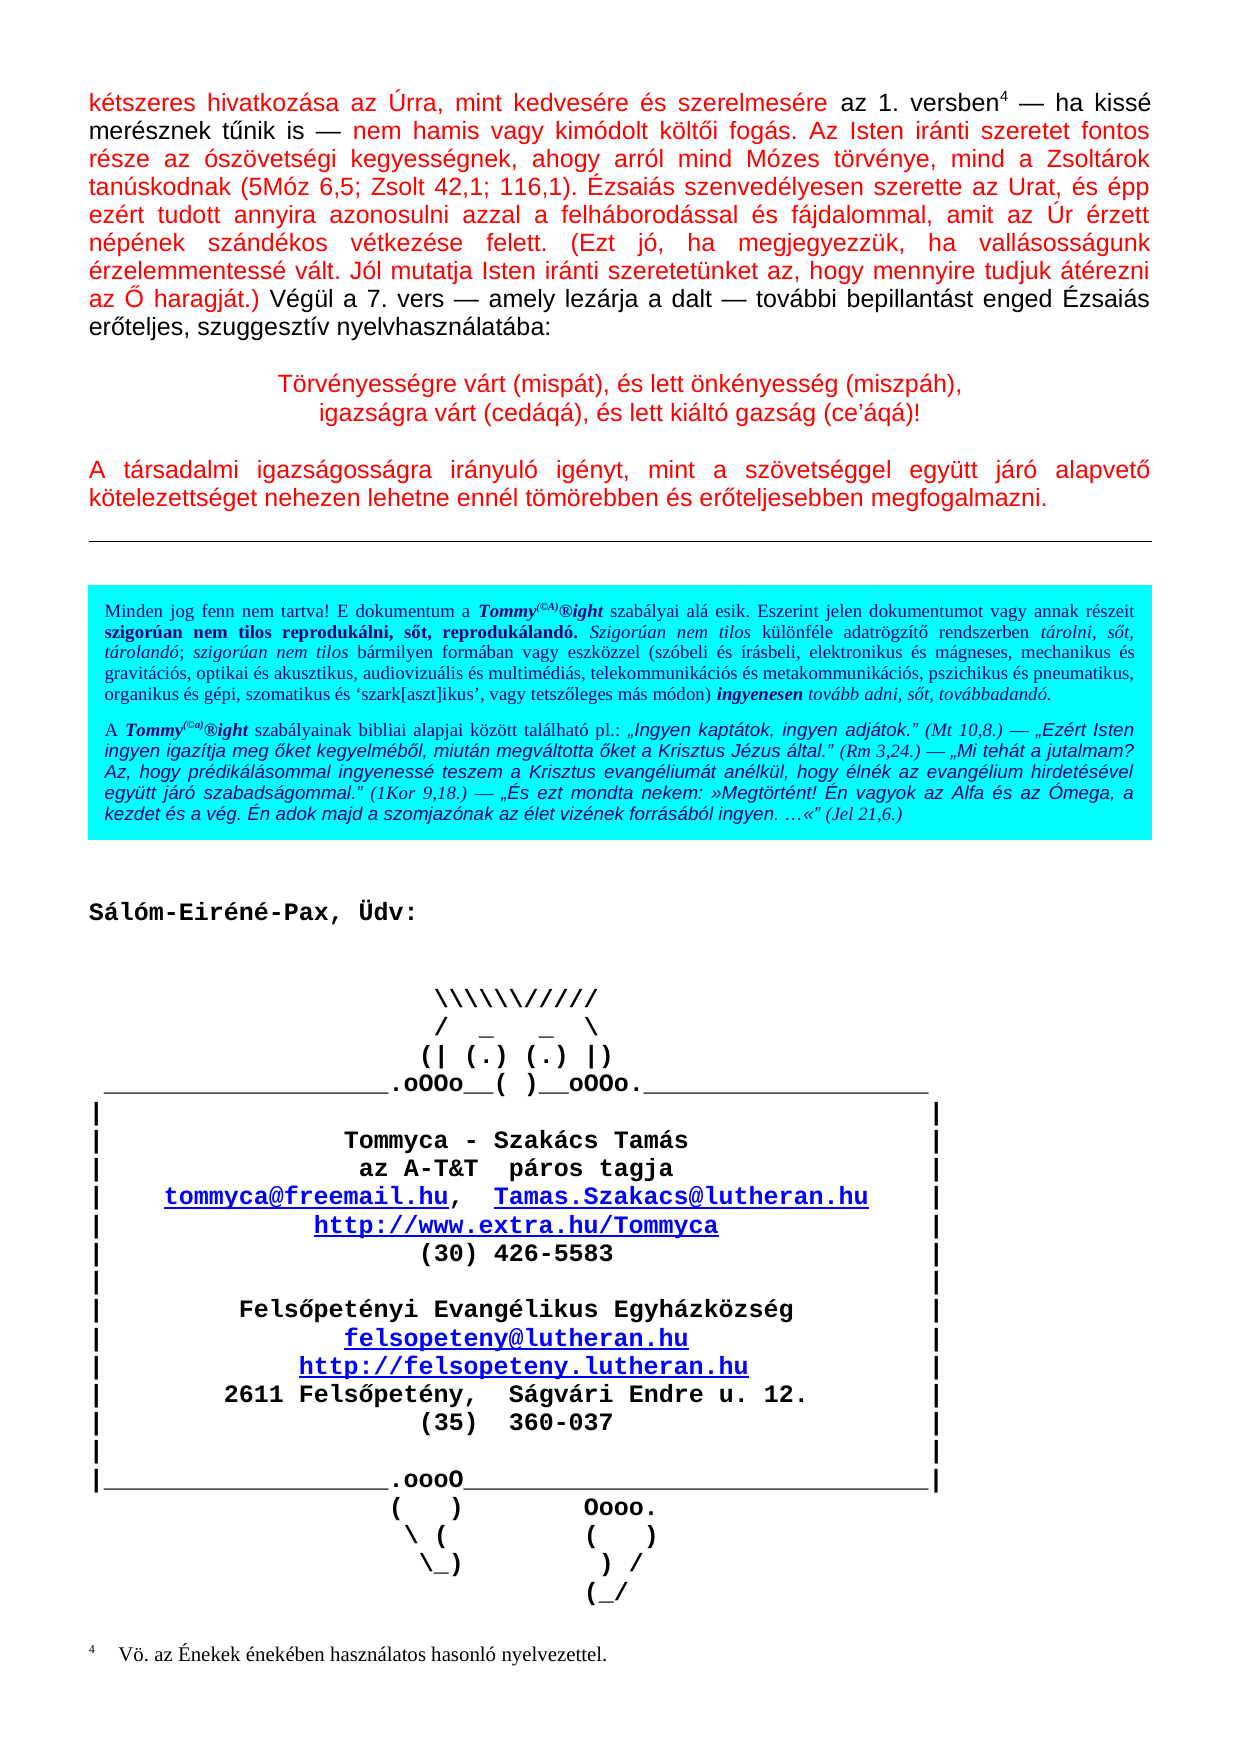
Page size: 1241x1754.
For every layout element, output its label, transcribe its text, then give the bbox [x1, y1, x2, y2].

text Sálóm-Eiréné-Pax, Üdv: [88, 899, 1152, 927]
text Vö. az Énekek énekében használatos hasonló nyelvezettel. [88, 1642, 1152, 1665]
text Minden jog fenn nem tartva! E dokumentum a Tommy(©A)®ight szabályai alá esik. Eszerint jelen dokumentumot vagy annak részeit szigorúan nem tilos reprodukálni, sőt, reprodukálandó. Szigorúan nem tilos különféle adatrögzítő rendszerben tárolni, sőt, tárolandó; szigorúan nem tilos bármilyen formában vagy eszközzel (szóbeli és írásbeli, elektronikus és mágneses, mechanikus és gravitációs, optikai és akusztikus, audiovizuális és multimédiás, telekommunikációs és metakommunikációs, pszichikus és pneumatikus, organikus és gépi, szomatikus és ‘szark[aszt]ikus’, vagy tetszőleges más módon) ingyenesen tovább adni, sőt, továbbadandó. [90, 586, 1151, 703]
text Törvényességre várt (mispát), és lett önkényesség (miszpáh), igazságra várt (cedáqá), és lett kiáltó gazság (ce’áqá)! [88, 370, 1152, 426]
text kétszeres hivatkozása az Úrra, mint kedvesére és szerelmesére az 1. versben — ha kissé merésznek tűnik is — nem hamis vagy kimódolt költői fogás. Az Isten iránti szeretet fontos része az ószövetségi kegyességnek, ahogy arról mind Mózes törvénye, mind a Zsoltárok tanúskodnak (5Móz 6,5; Zsolt 42,1; 116,1). Ézsaiás szenvedélyesen szerette az Urat, és épp ezért tudott annyira azonosulni azzal a felháborodással és fájdalommal, amit az Úr érzett népének szándékos vétkezése felett. (Ezt jó, ha megjegyezzük, ha vallásosságunk érzelemmentessé vált. Jól mutatja Isten iránti szeretetünket az, hogy mennyire tudjuk átérezni az Ő haragját.) Végül a 7. vers — amely lezárja a dalt — további bepillantást enged Ézsaiás erőteljes, szuggesztív nyelvhasználatába: [88, 88, 1152, 341]
text \\\\\\///// / _ _ \ (| (.) (.) |) ___________________.oOOo__( )__oOOo.___________________ | | | Tommyca - Szakács Tamás | | az A-T&T páros tagja | | tommyca@freemail.hu, Tamas.Szakacs@lutheran.hu | | http://www.extra.hu/Tommyca | | (30) 426-5583 | | | | Felsőpetényi Evangélikus Egyházközség | | felsopeteny@lutheran.hu | | http://felsopeteny.lutheran.hu | | 2611 Felsőpetény, Ságvári Endre u. 12. | | (35) 360-037 | | | |___________________.oooO_______________________________| ( ) Oooo. \ ( ( ) \_) ) / (_/ [88, 986, 1152, 1607]
text A társadalmi igazságosságra irányuló igényt, mint a szövetséggel együtt járó alapvető kötelezettséget nehezen lehetne ennél tömörebben és erőteljesebben megfogalmazni. [88, 456, 1152, 512]
text A Tommy(©a)®ight szabályainak bibliai alapjai között található pl.: „Ingyen kaptátok, ingyen adjátok.” (Mt 10,8.) ― „Ezért Isten ingyen igazítja meg őket kegyelméből, miután megváltotta őket a Krisztus Jézus által.” (Rm 3,24.) ― „Mi tehát a jutalmam? Az, hogy prédikálásommal ingyenessé teszem a Krisztus evangéliumát anélkül, hogy élnék az evangélium hirdetésével együtt járó szabadságommal.” (1Kor 9,18.) ― „És ezt mondta nekem: »Megtörtént! Én vagyok az Alfa és az Ómega, a kezdet és a vég. Én adok majd a szomjazónak az élet vizének forrásából ingyen. …«” (Jel 21,6.) [90, 703, 1151, 839]
